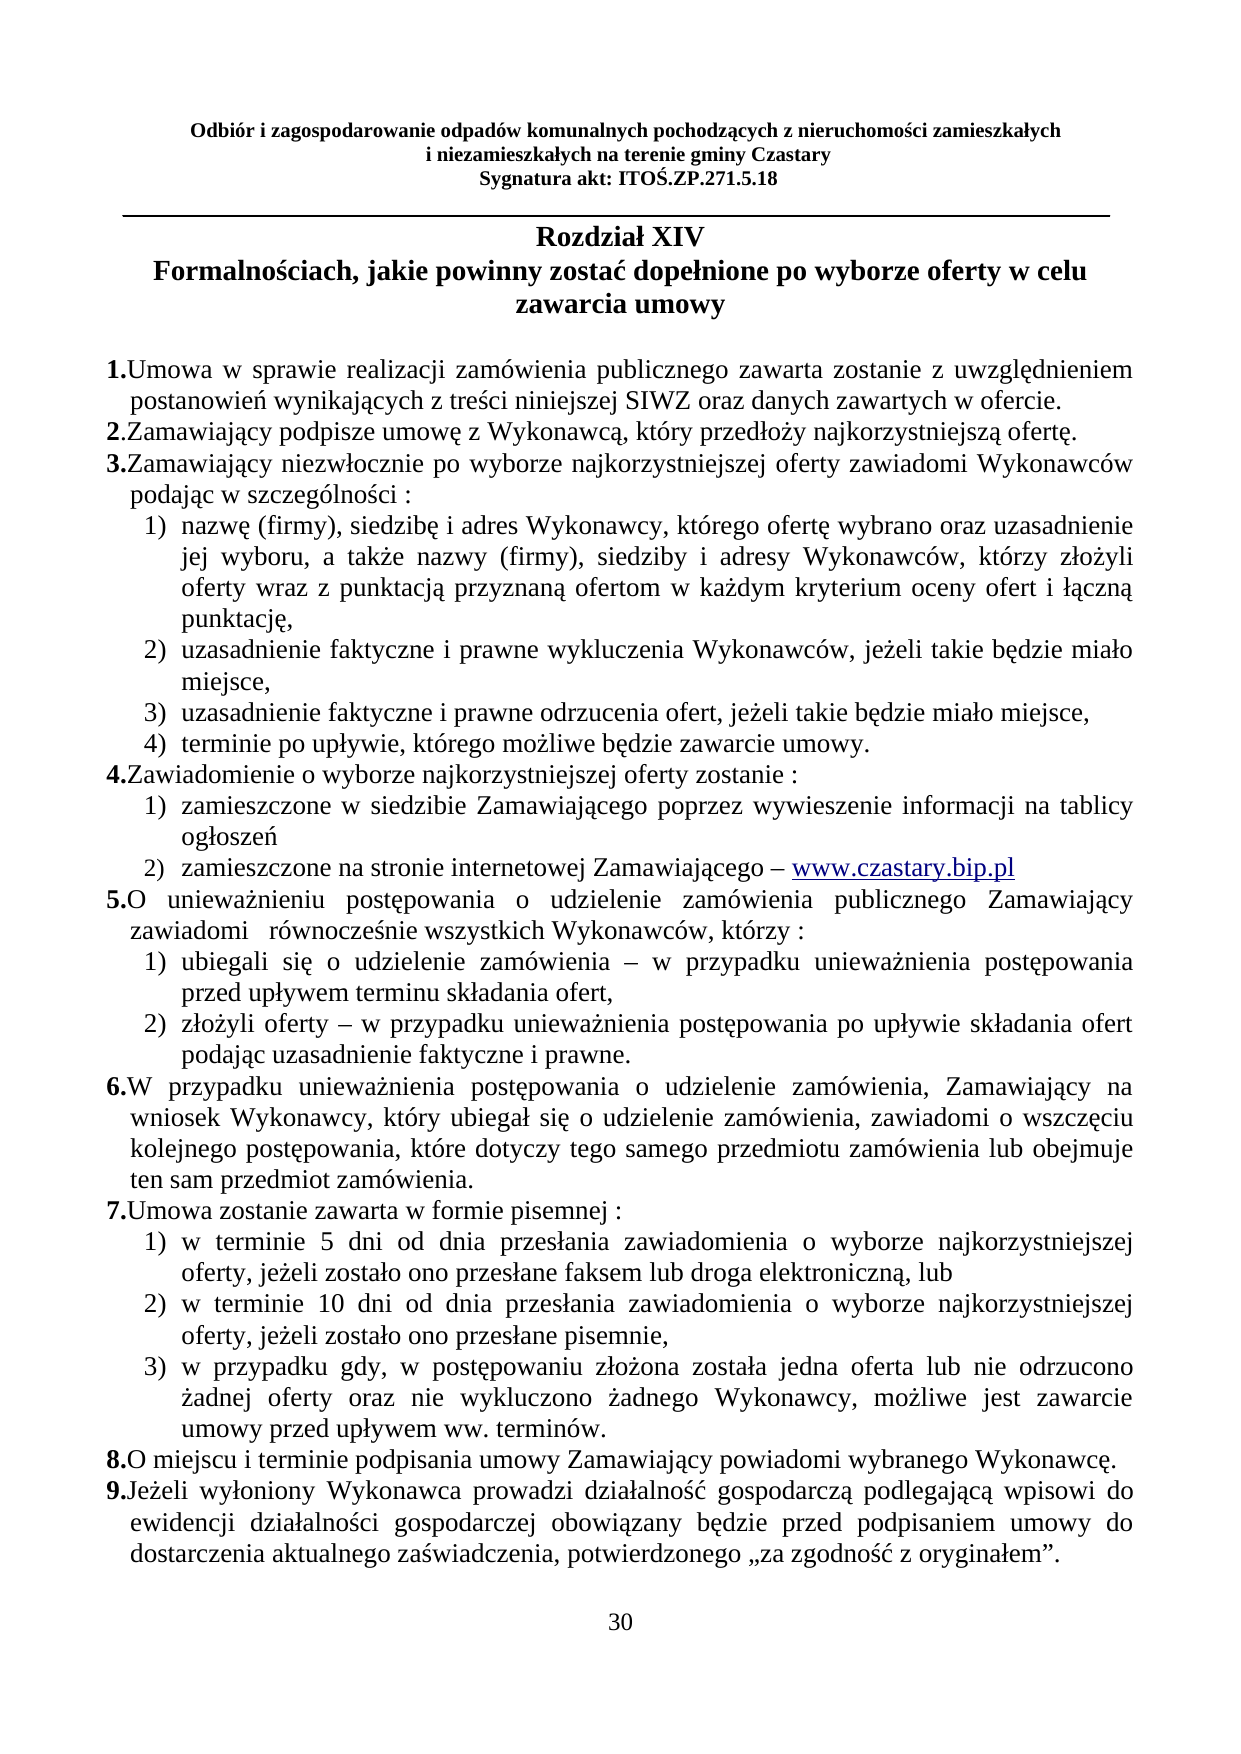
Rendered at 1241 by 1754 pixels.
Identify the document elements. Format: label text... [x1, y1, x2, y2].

text Formalnościach, jakie powinny zostać dopełnione po wyborze oferty w celu zawarcia umowy [106, 253, 1134, 320]
list zamieszczone na stronie internetowej Zamawiającego – www.czastary.bip.pl [144, 852, 1134, 883]
list zamieszczone w siedzibie Zamawiającego poprzez wywieszenie informacji na tablicy ogłoszeń [144, 789, 1134, 852]
text 5.O unieważnieniu postępowania o udzielenie zamówienia publicznego Zamawiający zawiadomi równocześnie wszystkich Wykonawców, którzy : [106, 883, 1134, 945]
text 4.Zawiadomienie o wyborze najkorzystniejszej oferty zostanie : [106, 758, 1134, 789]
list nazwę (firmy), siedzibę i adres Wykonawcy, którego ofertę wybrano oraz uzasadnienie jej wyboru, a także nazwy (firmy), siedziby i adresy Wykonawców, którzy złożyli oferty wraz z punktacją przyznaną ofertom w każdym kryterium oceny ofert i łączną punktację, [144, 509, 1134, 633]
list w przypadku gdy, w postępowaniu złożona została jedna oferta lub nie odrzucono żadnej oferty oraz nie wykluczono żadnego Wykonawcy, możliwe jest zawarcie umowy przed upływem ww. terminów. [144, 1350, 1134, 1443]
text 9.Jeżeli wyłoniony Wykonawca prowadzi działalność gospodarczą podlegającą wpisowi do ewidencji działalności gospodarczej obowiązany będzie przed podpisaniem umowy do dostarczenia aktualnego zaświadczenia, potwierdzonego „za zgodność z oryginałem”. [106, 1474, 1134, 1568]
text 1.Umowa w sprawie realizacji zamówienia publicznego zawarta zostanie z uwzględnieniem postanowień wynikających z treści niniejszej SIWZ oraz danych zawartych w ofercie. [106, 353, 1134, 416]
list uzasadnienie faktyczne i prawne wykluczenia Wykonawców, jeżeli takie będzie miało miejsce, [144, 633, 1134, 696]
list ubiegali się o udzielenie zamówienia – w przypadku unieważnienia postępowania przed upływem terminu składania ofert, [144, 945, 1134, 1007]
text 7.Umowa zostanie zawarta w formie pisemnej : [106, 1194, 1134, 1225]
list w terminie 5 dni od dnia przesłania zawiadomienia o wyborze najkorzystniejszej oferty, jeżeli zostało ono przesłane faksem lub droga elektroniczną, lub [144, 1225, 1134, 1288]
text Rozdział XIV [106, 219, 1134, 253]
list złożyli oferty – w przypadku unieważnienia postępowania po upływie składania ofert podając uzasadnienie faktyczne i prawne. [144, 1007, 1134, 1069]
text 2.Zamawiający podpisze umowę z Wykonawcą, który przedłoży najkorzystniejszą ofertę. [106, 416, 1134, 447]
text 8.O miejscu i terminie podpisania umowy Zamawiający powiadomi wybranego Wykonawcę. [106, 1443, 1134, 1474]
list terminie po upływie, którego możliwe będzie zawarcie umowy. [144, 727, 1134, 758]
text 3.Zamawiający niezwłocznie po wyborze najkorzystniejszej oferty zawiadomi Wykonawców podając w szczególności : [106, 447, 1134, 509]
list uzasadnienie faktyczne i prawne odrzucenia ofert, jeżeli takie będzie miało miejsce, [144, 696, 1134, 727]
text 6.W przypadku unieważnienia postępowania o udzielenie zamówienia, Zamawiający na wniosek Wykonawcy, który ubiegał się o udzielenie zamówienia, zawiadomi o wszczęciu kolejnego postępowania, które dotyczy tego samego przedmiotu zamówienia lub obejmuje ten sam przedmiot zamówienia. [106, 1069, 1134, 1194]
list w terminie 10 dni od dnia przesłania zawiadomienia o wyborze najkorzystniejszej oferty, jeżeli zostało ono przesłane pisemnie, [144, 1288, 1134, 1350]
